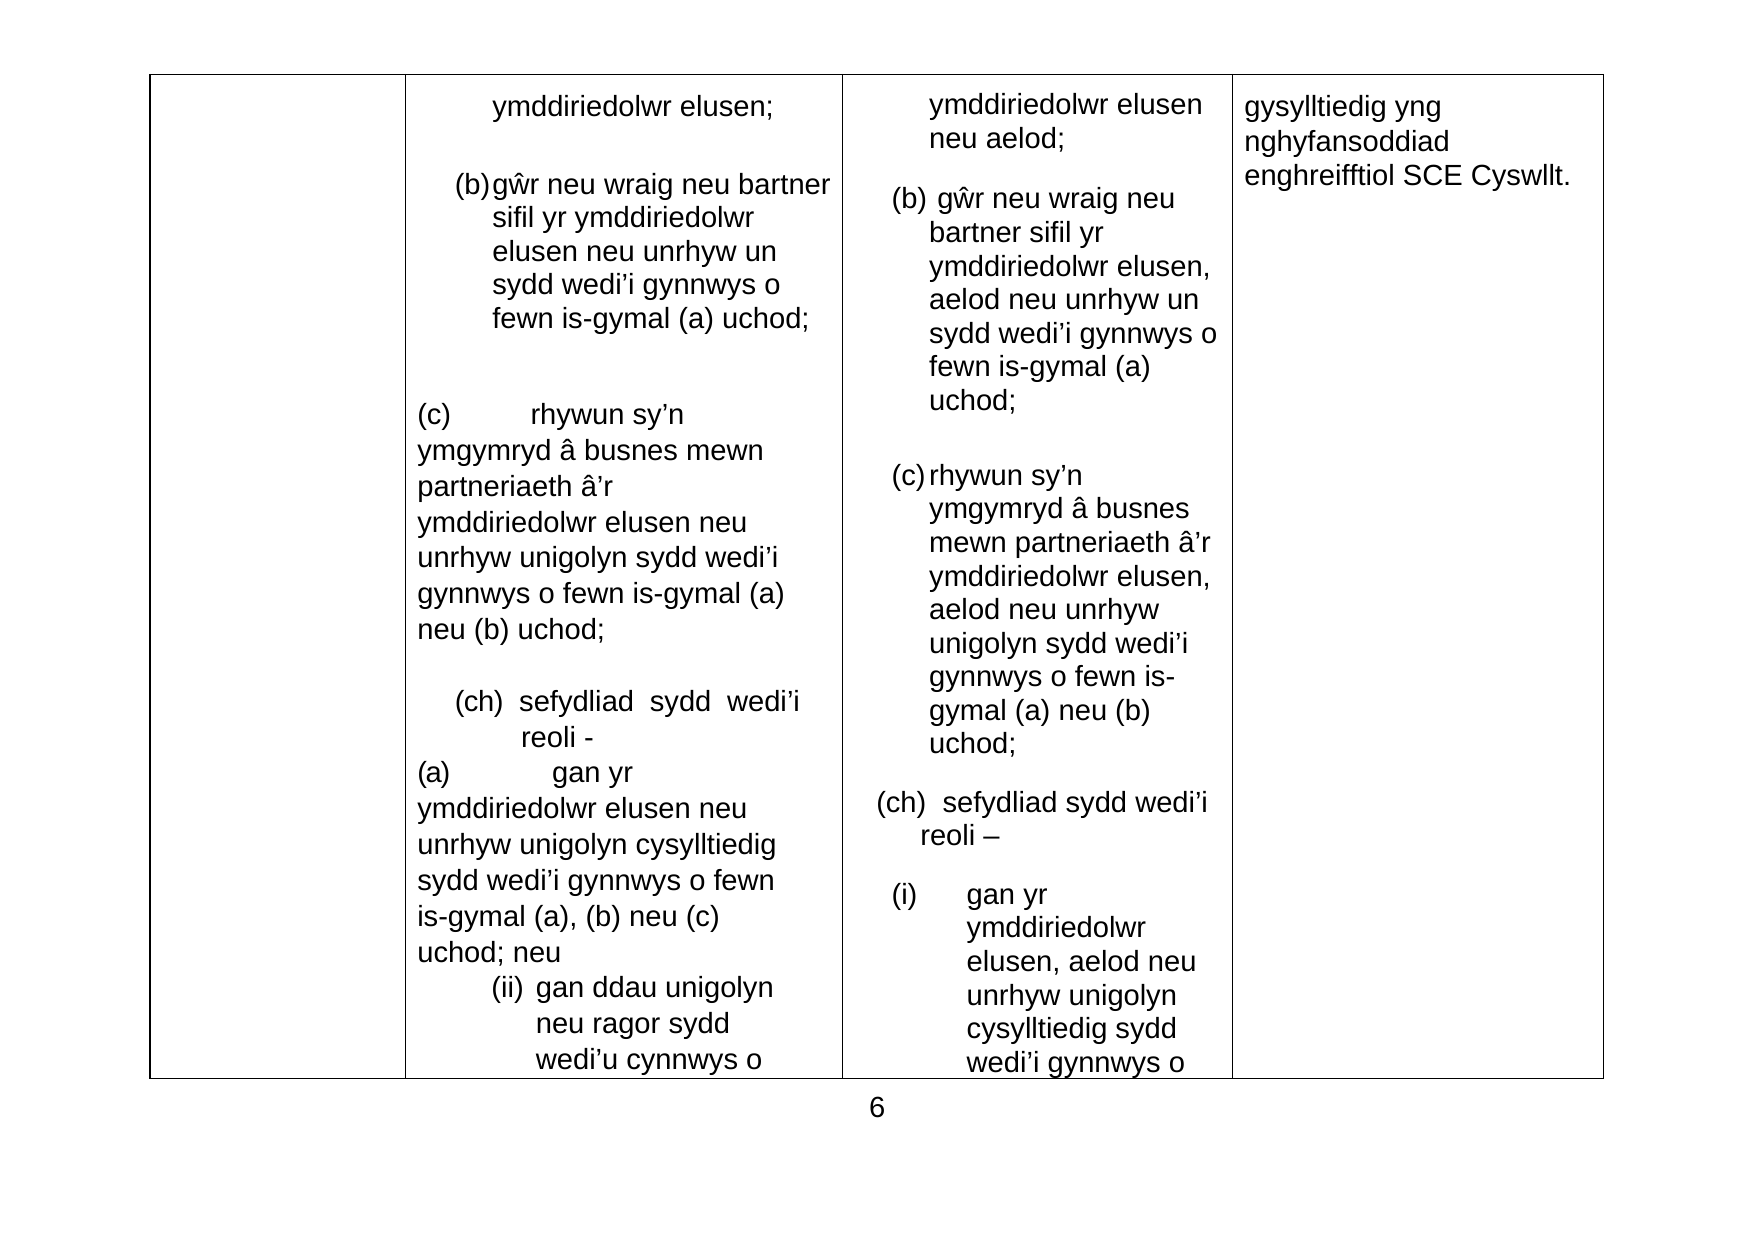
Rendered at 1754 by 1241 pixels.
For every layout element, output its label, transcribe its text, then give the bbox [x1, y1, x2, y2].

table_cell [151, 75, 405, 1078]
table_cell ymddiriedolwr elusen; gŵr neu wraig neu bartner sifil yr ymddiriedolwr elusen neu unrhyw un sydd wedi’i gynnwys o fewn is-gymal (a) uchod; rhywun sy’n ymgymryd â busnes mewn partneriaeth â’r ymddiriedolwr elusen neu unrhyw unigolyn sydd wedi’i gynnwys o fewn is-gymal (a) neu (b) uchod; (ch) sefydliad sydd wedi’i reoli - gan yr ymddiriedolwr elusen neu unrhyw unigolyn cysylltiedig sydd wedi’i gynnwys o fewn is-gymal (a), (b) neu (c) uchod; neu gan ddau unigolyn neu ragor sydd wedi’u cynnwys o [406, 75, 842, 1078]
table_cell ymddiriedolwr elusen neu aelod; gŵr neu wraig neu bartner sifil yr ymddiriedolwr elusen, aelod neu unrhyw un sydd wedi’i gynnwys o fewn is-gymal (a) uchod; rhywun sy’n ymgymryd â busnes mewn partneriaeth â’r ymddiriedolwr elusen, aelod neu unrhyw unigolyn sydd wedi’i gynnwys o fewn is-gymal (a) neu (b) uchod; (ch) sefydliad sydd wedi’i reoli – gan yr ymddiriedolwr elusen, aelod neu unrhyw unigolyn cysylltiedig sydd wedi’i gynnwys o [843, 75, 1232, 1078]
table_cell gysylltiedig yng nghyfansoddiad enghreifftiol SCE Cyswllt. [1233, 75, 1603, 1078]
